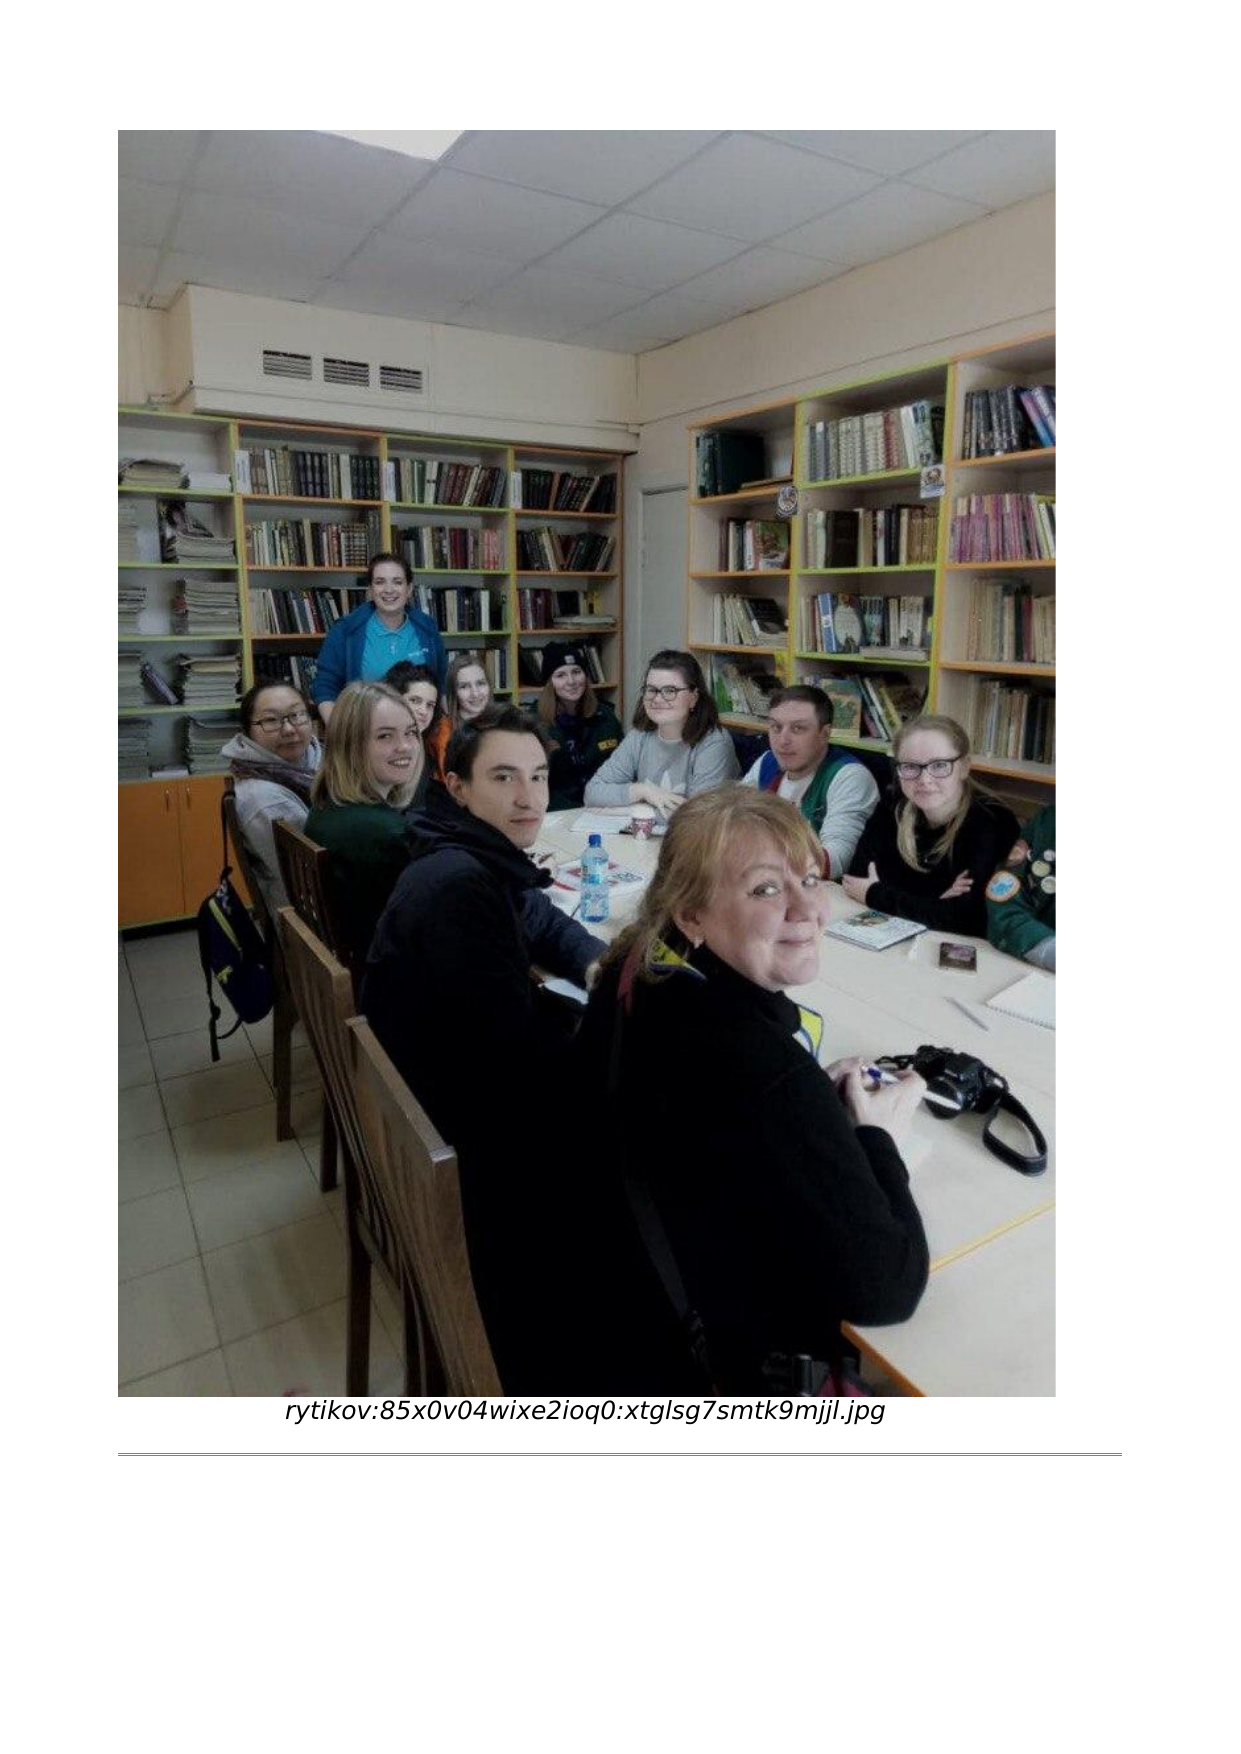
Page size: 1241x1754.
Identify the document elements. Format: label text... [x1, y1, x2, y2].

text rytikov:85x0v04wixe2ioq0:xtglsg7smtk9mjjl.jpg [118, 1397, 1056, 1426]
picture [118, 130, 1056, 1397]
